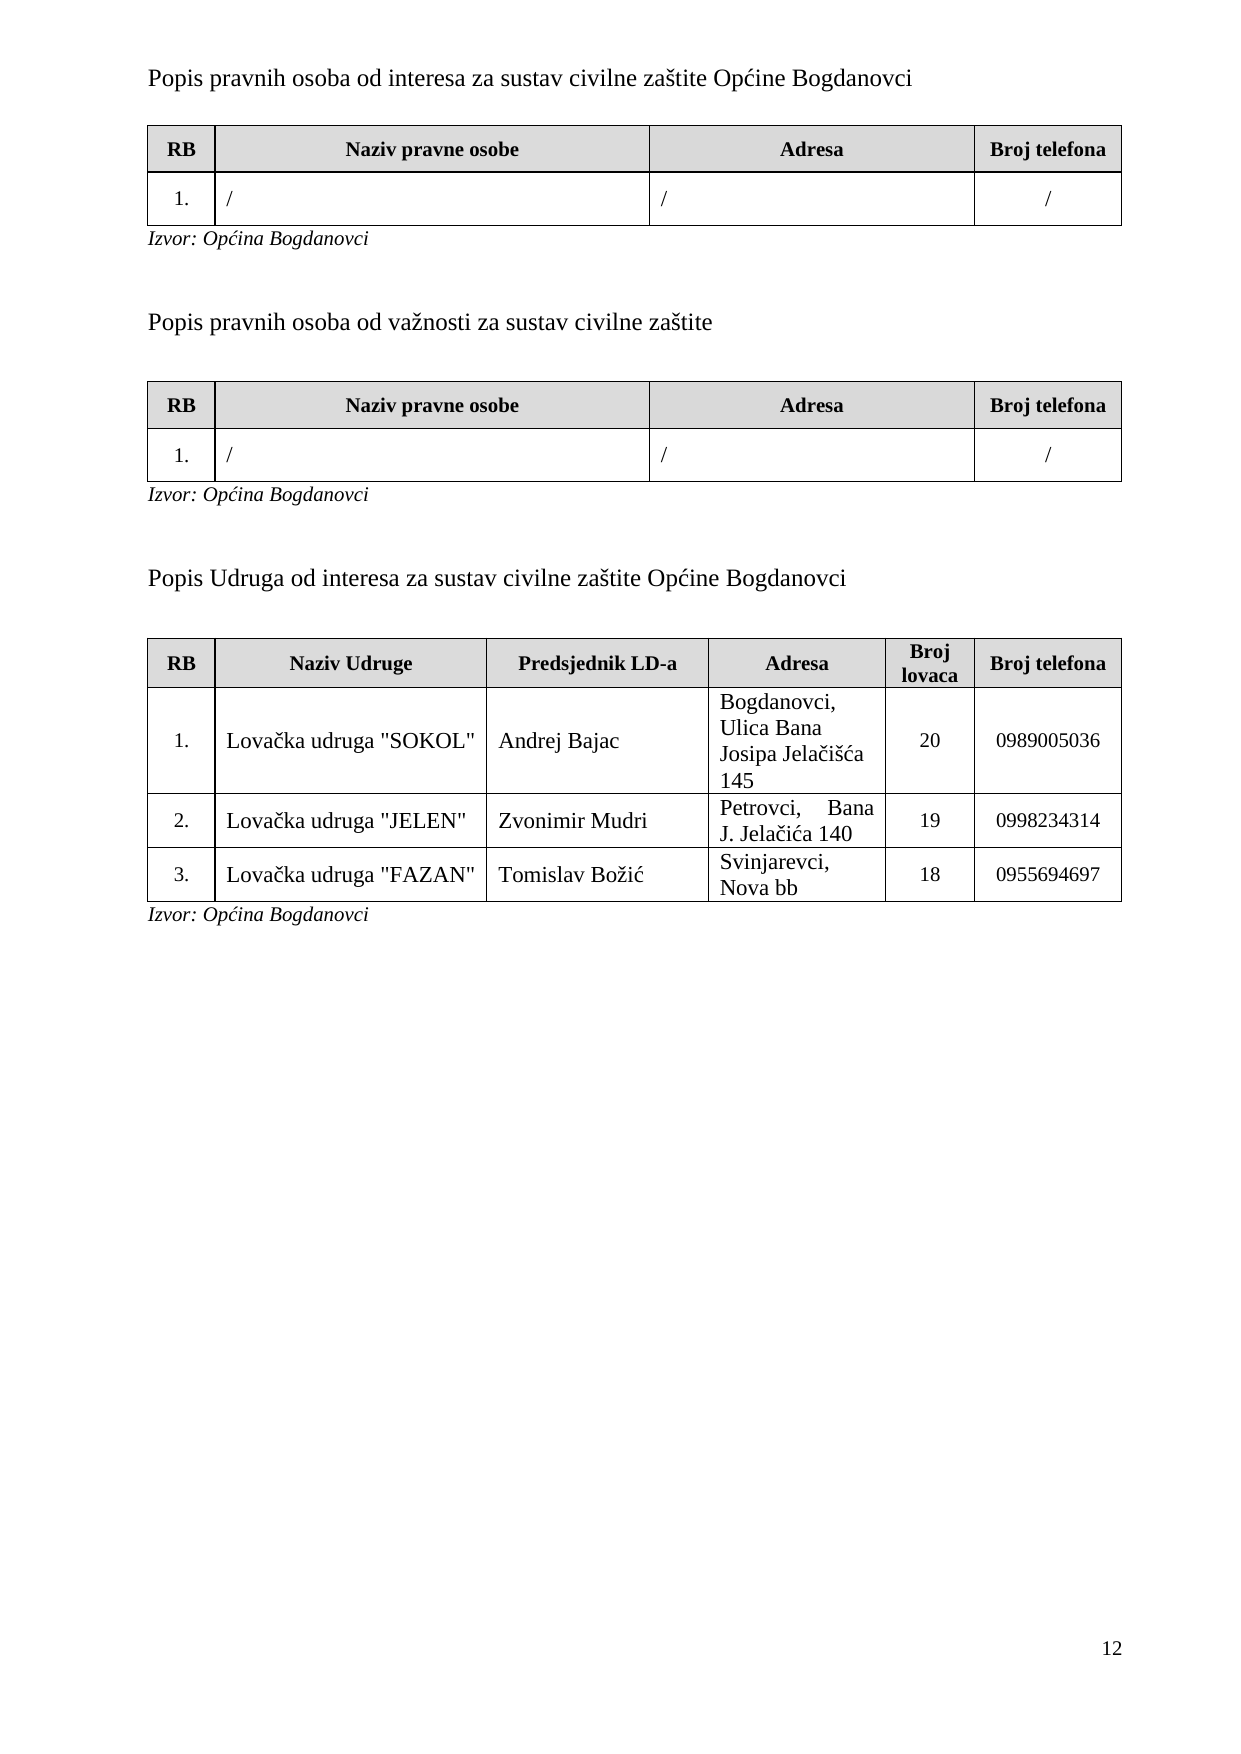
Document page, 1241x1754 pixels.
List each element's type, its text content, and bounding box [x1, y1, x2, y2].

table_cell Svinjarevci, Nova bb [709, 848, 885, 901]
table_header Broj lovaca [886, 639, 974, 687]
table_header Naziv Udruge [216, 639, 486, 687]
table_header Broj telefona [975, 126, 1121, 171]
table_cell 0998234314 [975, 794, 1121, 847]
table_cell Lovačka udruga "SOKOL" [216, 688, 486, 793]
table_cell 1. [148, 688, 214, 793]
table_cell 19 [886, 794, 974, 847]
text Izvor: Općina Bogdanovci [148, 226, 1122, 249]
table_header RB [148, 382, 214, 428]
table_cell 2. [148, 794, 214, 847]
table_cell Lovačka udruga "JELEN" [216, 794, 486, 847]
table_header RB [148, 126, 214, 171]
table_header RB [148, 639, 214, 687]
table_cell / [975, 173, 1121, 224]
text Izvor: Općina Bogdanovci [148, 902, 1122, 926]
table_cell 3. [148, 848, 214, 901]
table_header Broj telefona [975, 382, 1121, 428]
table_cell Tomislav Božić [487, 848, 708, 901]
text Izvor: Općina Bogdanovci [148, 482, 1122, 506]
table_cell Zvonimir Mudri [487, 794, 708, 847]
table_header Broj telefona [975, 639, 1121, 687]
table_cell Bogdanovci, Ulica Bana Josipa Jelačišća 145 [709, 688, 885, 793]
table_cell 1. [148, 429, 214, 481]
table_cell Petrovci, Bana J. Jelačića 140 [709, 794, 885, 847]
table_cell 20 [886, 688, 974, 793]
subtitle Popis pravnih osoba od važnosti za sustav civilne zaštite [148, 307, 1122, 336]
table_cell Andrej Bajac [487, 688, 708, 793]
subtitle Popis Udruga od interesa za sustav civilne zaštite Općine Bogdanovci [148, 563, 1122, 592]
table_cell 0989005036 [975, 688, 1121, 793]
table_cell / [975, 429, 1121, 481]
table_cell / [650, 429, 974, 481]
table_header Naziv pravne osobe [216, 382, 649, 428]
table_cell 0955694697 [975, 848, 1121, 901]
table_cell / [650, 173, 974, 224]
table_header Adresa [650, 126, 974, 171]
table_header Naziv pravne osobe [216, 126, 649, 171]
table_cell 1. [148, 173, 214, 224]
table_header Adresa [709, 639, 885, 687]
table_header Adresa [650, 382, 974, 428]
table_cell 18 [886, 848, 974, 901]
table_cell Lovačka udruga "FAZAN" [216, 848, 486, 901]
table_header Predsjednik LD-a [487, 639, 708, 687]
subtitle Popis pravnih osoba od interesa za sustav civilne zaštite Općine Bogdanovci [148, 63, 1122, 92]
table_cell / [216, 429, 649, 481]
table_cell / [216, 173, 649, 224]
